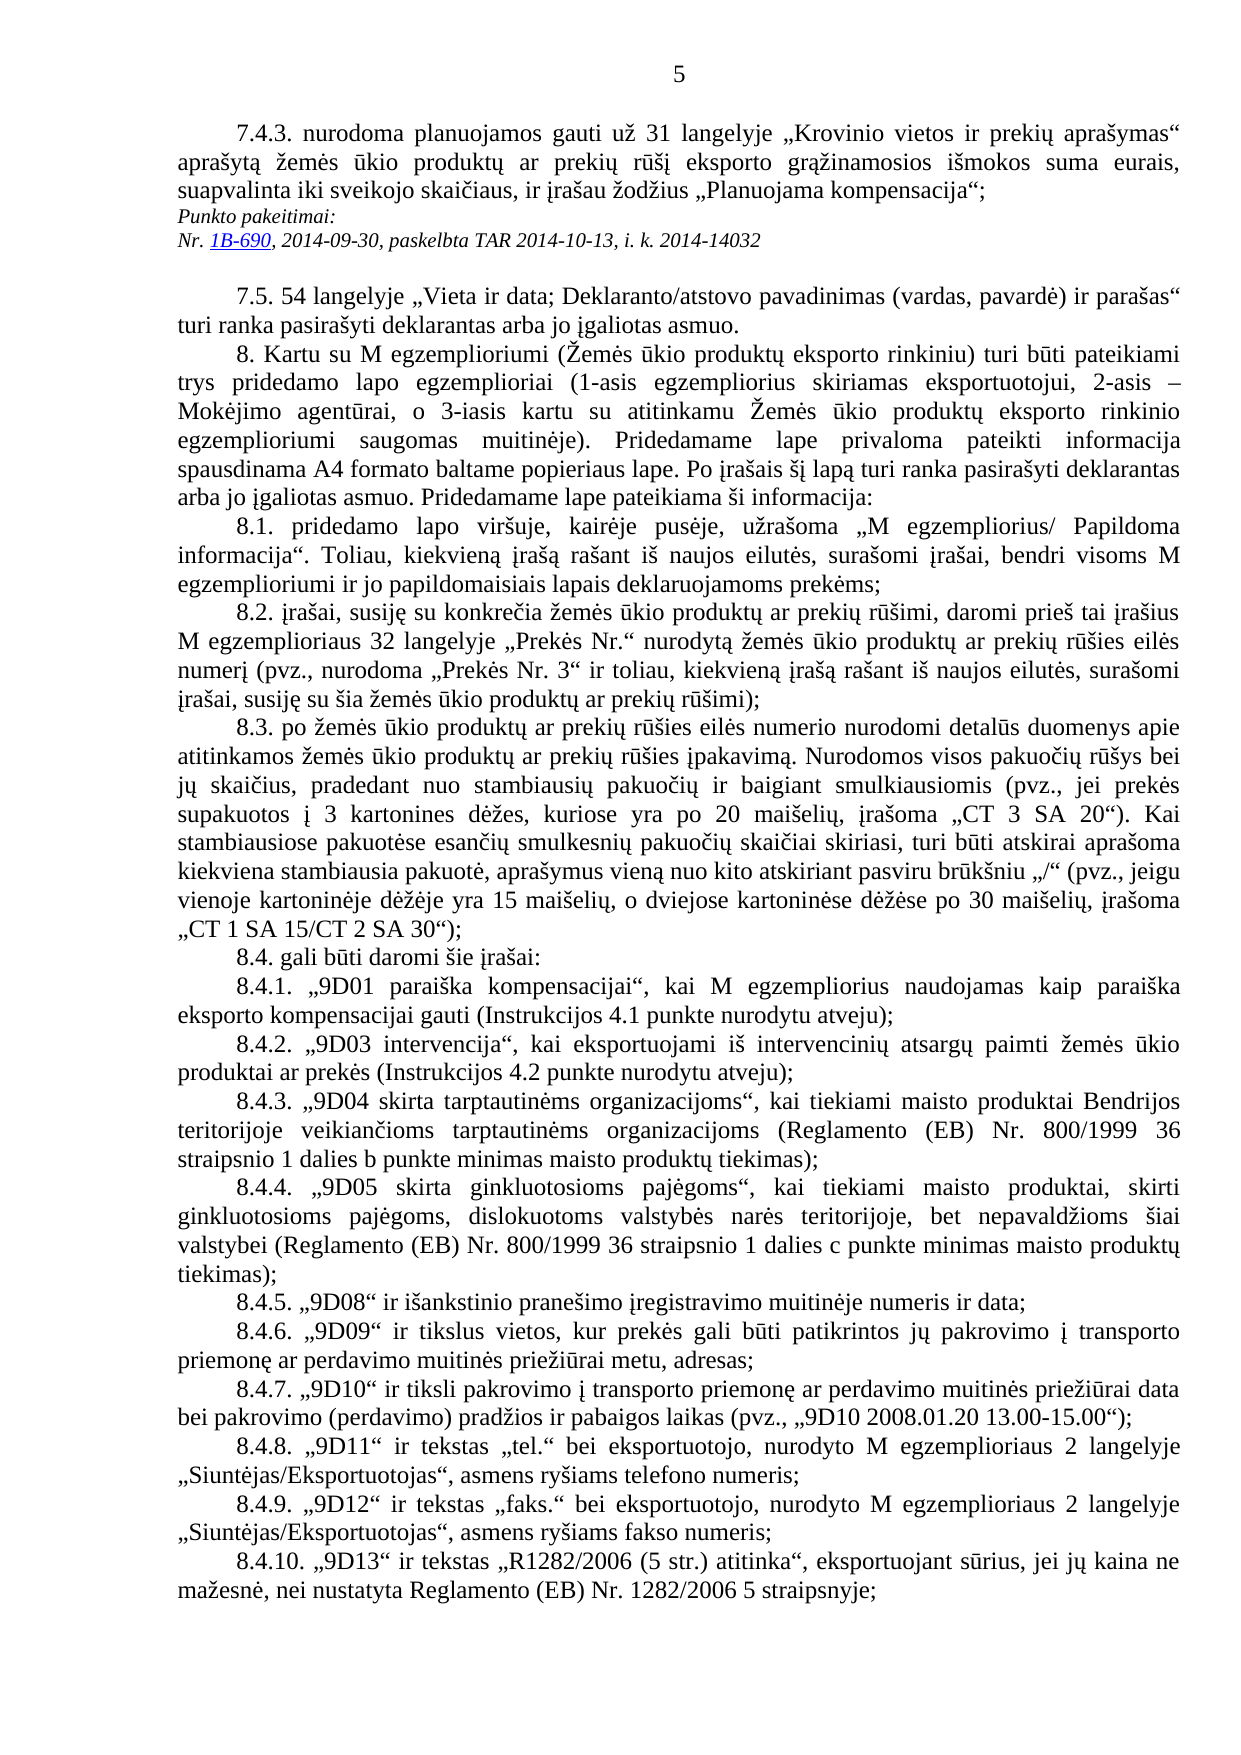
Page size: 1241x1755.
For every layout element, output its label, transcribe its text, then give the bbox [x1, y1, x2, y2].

text 8.4.9. „9D12“ ir tekstas „faks.“ bei eksportuotojo, nurodyto M egzemplioriaus 2 langelyje „Siuntėjas/Eksportuotojas“, asmens ryšiams fakso numeris; [177, 1489, 1181, 1546]
text Nr. 1B-690, 2014-09-30, paskelbta TAR 2014-10-13, i. k. 2014-14032 [177, 228, 1181, 252]
text 8.4.5. „9D08“ ir išankstinio pranešimo įregistravimo muitinėje numeris ir data; [177, 1287, 1181, 1316]
text 8.4.6. „9D09“ ir tikslus vietos, kur prekės gali būti patikrintos jų pakrovimo į transporto priemonę ar perdavimo muitinės priežiūrai metu, adresas; [177, 1316, 1181, 1374]
text 8.3. po žemės ūkio produktų ar prekių rūšies eilės numerio nurodomi detalūs duomenys apie atitinkamos žemės ūkio produktų ar prekių rūšies įpakavimą. Nurodomos visos pakuočių rūšys bei jų skaičius, pradedant nuo stambiausių pakuočių ir baigiant smulkiausiomis (pvz., jei prekės supakuotos į 3 kartonines dėžes, kuriose yra po 20 maišelių, įrašoma „CT 3 SA 20“). Kai stambiausiose pakuotėse esančių smulkesnių pakuočių skaičiai skiriasi, turi būti atskirai aprašoma kiekviena stambiausia pakuotė, aprašymus vieną nuo kito atskiriant pasviru brūkšniu „/“ (pvz., jeigu vienoje kartoninėje dėžėje yra 15 maišelių, o dviejose kartoninėse dėžėse po 30 maišelių, įrašoma „CT 1 SA 15/CT 2 SA 30“); [177, 712, 1181, 942]
text 7.5. 54 langelyje „Vieta ir data; Deklaranto/atstovo pavadinimas (vardas, pavardė) ir parašas“ turi ranka pasirašyti deklarantas arba jo įgaliotas asmuo. [177, 281, 1181, 339]
text 8.4. gali būti daromi šie įrašai: [177, 942, 1181, 971]
text 8.4.4. „9D05 skirta ginkluotosioms pajėgoms“, kai tiekiami maisto produktai, skirti ginkluotosioms pajėgoms, dislokuotoms valstybės narės teritorijoje, bet nepavaldžioms šiai valstybei (Reglamento (EB) Nr. 800/1999 36 straipsnio 1 dalies c punkte minimas maisto produktų tiekimas); [177, 1172, 1181, 1287]
text 8.4.1. „9D01 paraiška kompensacijai“, kai M egzempliorius naudojamas kaip paraiška eksporto kompensacijai gauti (Instrukcijos 4.1 punkte nurodytu atveju); [177, 971, 1181, 1029]
text 8.4.3. „9D04 skirta tarptautinėms organizacijoms“, kai tiekiami maisto produktai Bendrijos teritorijoje veikiančioms tarptautinėms organizacijoms (Reglamento (EB) Nr. 800/1999 36 straipsnio 1 dalies b punkte minimas maisto produktų tiekimas); [177, 1086, 1181, 1172]
text 8.2. įrašai, susiję su konkrečia žemės ūkio produktų ar prekių rūšimi, daromi prieš tai įrašius M egzemplioriaus 32 langelyje „Prekės Nr.“ nurodytą žemės ūkio produktų ar prekių rūšies eilės numerį (pvz., nurodoma „Prekės Nr. 3“ ir toliau, kiekvieną įrašą rašant iš naujos eilutės, surašomi įrašai, susiję su šia žemės ūkio produktų ar prekių rūšimi); [177, 597, 1181, 712]
text 8.4.10. „9D13“ ir tekstas „R1282/2006 (5 str.) atitinka“, eksportuojant sūrius, jei jų kaina ne mažesnė, nei nustatyta Reglamento (EB) Nr. 1282/2006 5 straipsnyje; [177, 1546, 1181, 1604]
text 8.4.7. „9D10“ ir tiksli pakrovimo į transporto priemonę ar perdavimo muitinės priežiūrai data bei pakrovimo (perdavimo) pradžios ir pabaigos laikas (pvz., „9D10 2008.01.20 13.00-15.00“); [177, 1374, 1181, 1431]
text 8.4.8. „9D11“ ir tekstas „tel.“ bei eksportuotojo, nurodyto M egzemplioriaus 2 langelyje „Siuntėjas/Eksportuotojas“, asmens ryšiams telefono numeris; [177, 1431, 1181, 1489]
text 8. Kartu su M egzemplioriumi (Žemės ūkio produktų eksporto rinkiniu) turi būti pateikiami trys pridedamo lapo egzemplioriai (1-asis egzempliorius skiriamas eksportuotojui, 2-asis – Mokėjimo agentūrai, o 3-iasis kartu su atitinkamu Žemės ūkio produktų eksporto rinkinio egzemplioriumi saugomas muitinėje). Pridedamame lape privaloma pateikti informacija spausdinama A4 formato baltame popieriaus lape. Po įrašais šį lapą turi ranka pasirašyti deklarantas arba jo įgaliotas asmuo. Pridedamame lape pateikiama ši informacija: [177, 339, 1181, 511]
text 8.4.2. „9D03 intervencija“, kai eksportuojami iš intervencinių atsargų paimti žemės ūkio produktai ar prekės (Instrukcijos 4.2 punkte nurodytu atveju); [177, 1029, 1181, 1086]
text 7.4.3. nurodoma planuojamos gauti už 31 langelyje „Krovinio vietos ir prekių aprašymas“ aprašytą žemės ūkio produktų ar prekių rūšį eksporto grąžinamosios išmokos suma eurais, suapvalinta iki sveikojo skaičiaus, ir įrašau žodžius „Planuojama kompensacija“; [177, 118, 1181, 204]
text 8.1. pridedamo lapo viršuje, kairėje pusėje, užrašoma „M egzempliorius/ Papildoma informacija“. Toliau, kiekvieną įrašą rašant iš naujos eilutės, surašomi įrašai, bendri visoms M egzemplioriumi ir jo papildomaisiais lapais deklaruojamoms prekėms; [177, 511, 1181, 597]
text Punkto pakeitimai: [177, 204, 1181, 228]
